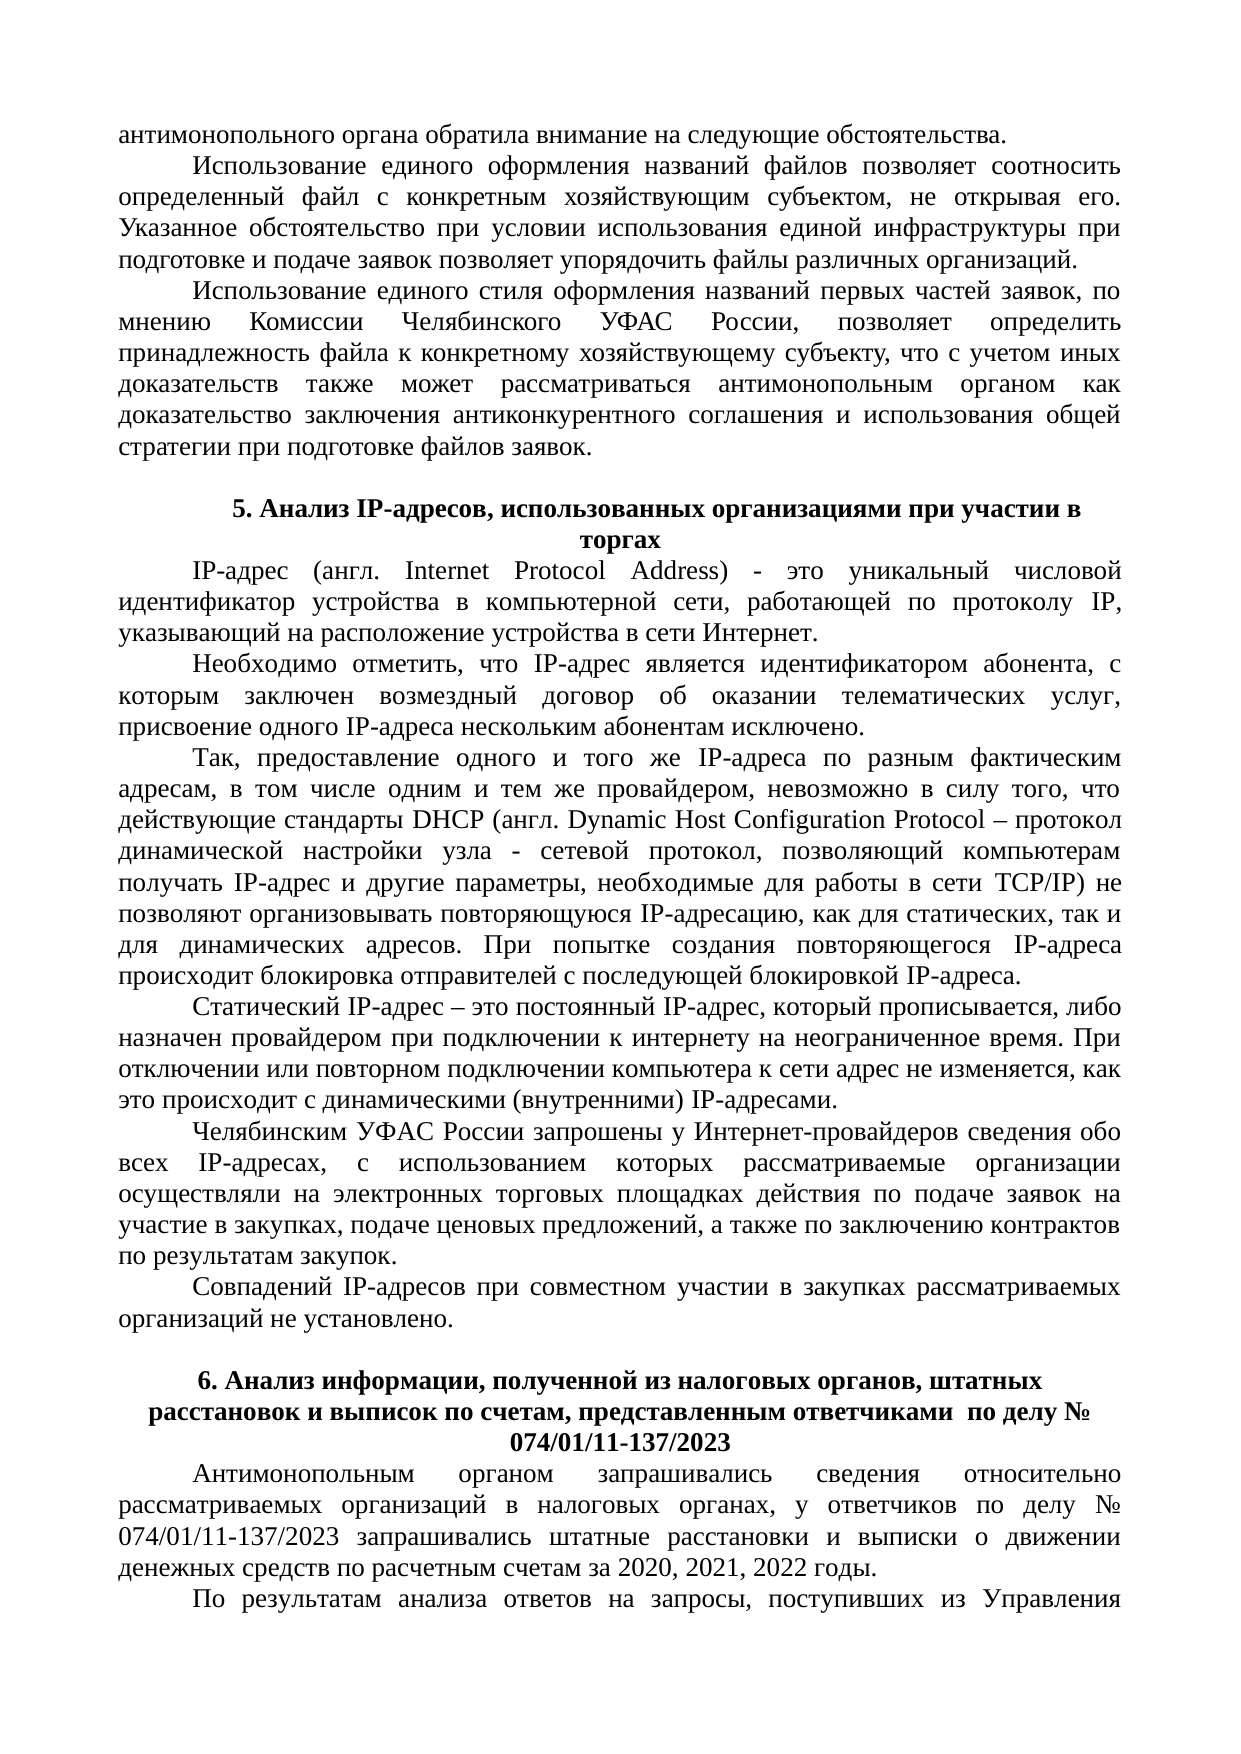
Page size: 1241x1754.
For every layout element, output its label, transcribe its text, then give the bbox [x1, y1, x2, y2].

text Необходимо отметить, что IP-адрес является идентификатором абонента, с которым заключен возмездный договор об оказании телематических услуг, присвоение одного IP-адреса нескольким абонентам исключено. [118, 648, 1122, 741]
text 5. Анализ IP-адресов, использованных организациями при участии в торгах [118, 492, 1122, 554]
text Использование единого стиля оформления названий первых частей заявок, по мнению Комиссии Челябинского УФАС России, позволяет определить принадлежность файла к конкретному хозяйствующему субъекту, что с учетом иных доказательств также может рассматриваться антимонопольным органом как доказательство заключения антиконкурентного соглашения и использования общей стратегии при подготовке файлов заявок. [118, 274, 1122, 461]
text Статический IP-адрес – это постоянный IP-адрес, который прописывается, либо назначен провайдером при подключении к интернету на неограниченное время. При отключении или повторном подключении компьютера к сети адрес не изменяется, как это происходит с динамическими (внутренними) IP-адресами. [118, 990, 1122, 1115]
text Челябинским УФАС России запрошены у Интернет-провайдеров сведения обо всех IP-адресах, с использованием которых рассматриваемые организации осуществляли на электронных торговых площадках действия по подаче заявок на участие в закупках, подаче ценовых предложений, а также по заключению контрактов по результатам закупок. [118, 1115, 1122, 1271]
text IP-адрес (англ. Internet Protocol Address) - это уникальный числовой идентификатор устройства в компьютерной сети, работающей по протоколу IP, указывающий на расположение устройства в сети Интернет. [118, 554, 1122, 648]
text Совпадений IP-адресов при совместном участии в закупках рассматриваемых организаций не установлено. [118, 1271, 1122, 1333]
text Антимонопольным органом запрашивались сведения относительно рассматриваемых организаций в налоговых органах, у ответчиков по делу № 074/01/11-137/2023 запрашивались штатные расстановки и выписки о движении денежных средств по расчетным счетам за 2020, 2021, 2022 годы. [118, 1457, 1122, 1582]
text Так, предоставление одного и того же IP-адреса по разным фактическим адресам, в том числе одним и тем же провайдером, невозможно в силу того, что действующие стандарты DHCP (англ. Dynamic Host Configuration Protocol – протокол динамической настройки узла - сетевой протокол, позволяющий компьютерам получать IP-адрес и другие параметры, необходимые для работы в сети TCP/IP) не позволяют организовывать повторяющуюся IP-адресацию, как для статических, так и для динамических адресов. При попытке создания повторяющегося IP-адреса происходит блокировка отправителей с последующей блокировкой IP-адреса. [118, 741, 1122, 990]
text Использование единого оформления названий файлов позволяет соотносить определенный файл с конкретным хозяйствующим субъектом, не открывая его. Указанное обстоятельство при условии использования единой инфраструктуры при подготовке и подаче заявок позволяет упорядочить файлы различных организаций. [118, 149, 1122, 274]
text По результатам анализа ответов на запросы, поступивших из Управления [118, 1582, 1122, 1613]
text 6. Анализ информации, полученной из налоговых органов, штатных расстановок и выписок по счетам, представленным ответчиками по делу № 074/01/11-137/2023 [118, 1364, 1122, 1457]
text антимонопольного органа обратила внимание на следующие обстоятельства. [118, 118, 1122, 149]
